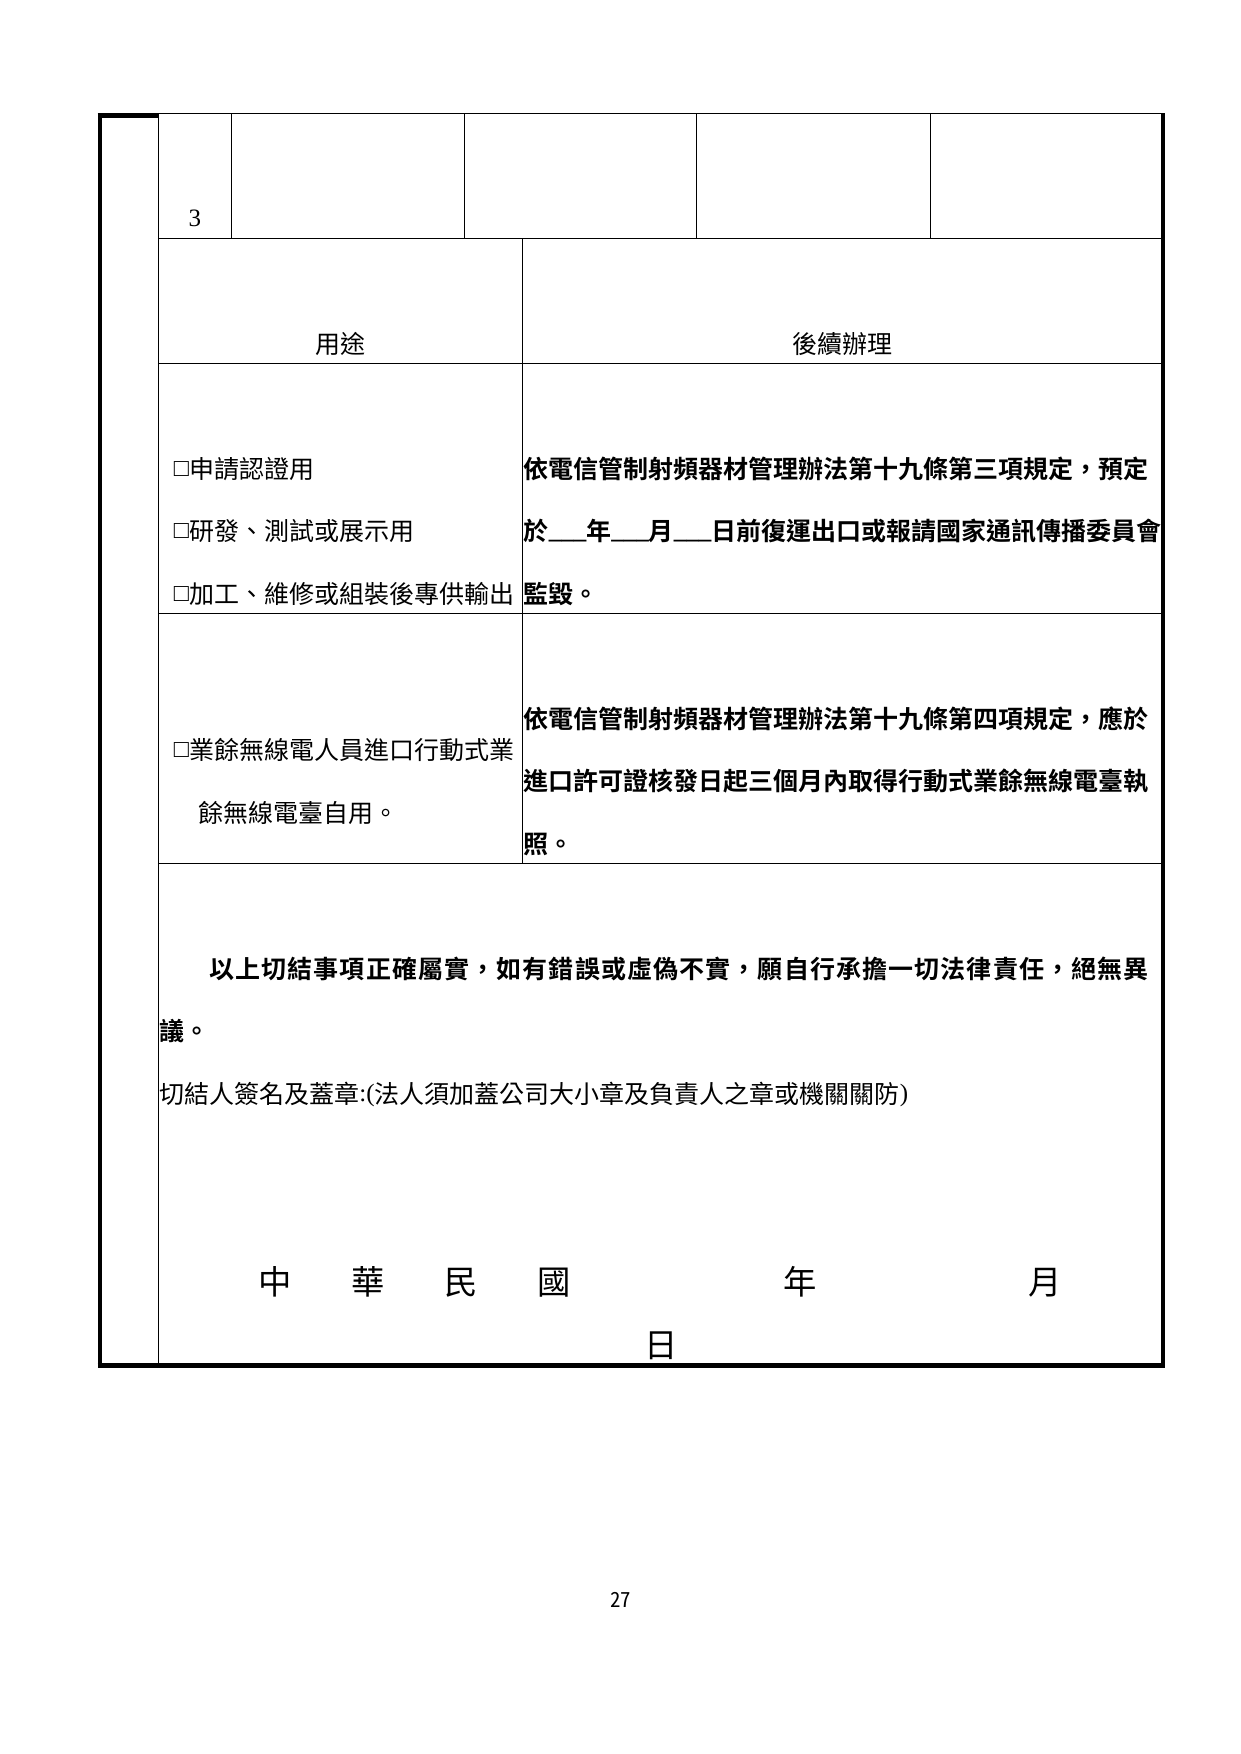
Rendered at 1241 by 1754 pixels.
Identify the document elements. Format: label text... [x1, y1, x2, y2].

table_cell 用途 [159, 239, 522, 363]
table_cell [697, 114, 930, 238]
table_cell □業餘無線電人員進口行動式業餘無線電臺自用。 [159, 614, 522, 863]
table_cell 後續辦理 [523, 239, 1161, 363]
table_cell [465, 114, 696, 238]
table_cell 3 [159, 114, 231, 238]
table_cell [102, 118, 158, 1363]
table_cell 以上切結事項正確屬實，如有錯誤或虛偽不實，願自行承擔一切法律責任，絕無異議。 切結人簽名及蓋章:(法人須加蓋公司大小章及負責人之章或機關關防) 中華民國 年 月 日 [159, 864, 1161, 1363]
table_cell □申請認證用 □研發、測試或展示用 □加工、維修或組裝後專供輸出 [159, 364, 522, 613]
table_cell [232, 114, 464, 238]
table_cell [931, 114, 1161, 238]
table_cell 依電信管制射頻器材管理辦法第十九條第四項規定，應於進口許可證核發日起三個月內取得行動式業餘無線電臺執照。 [523, 614, 1161, 863]
table_cell 依電信管制射頻器材管理辦法第十九條第三項規定，預定於___年___月___日前復運出口或報請國家通訊傳播委員會監毀。 [523, 364, 1161, 613]
